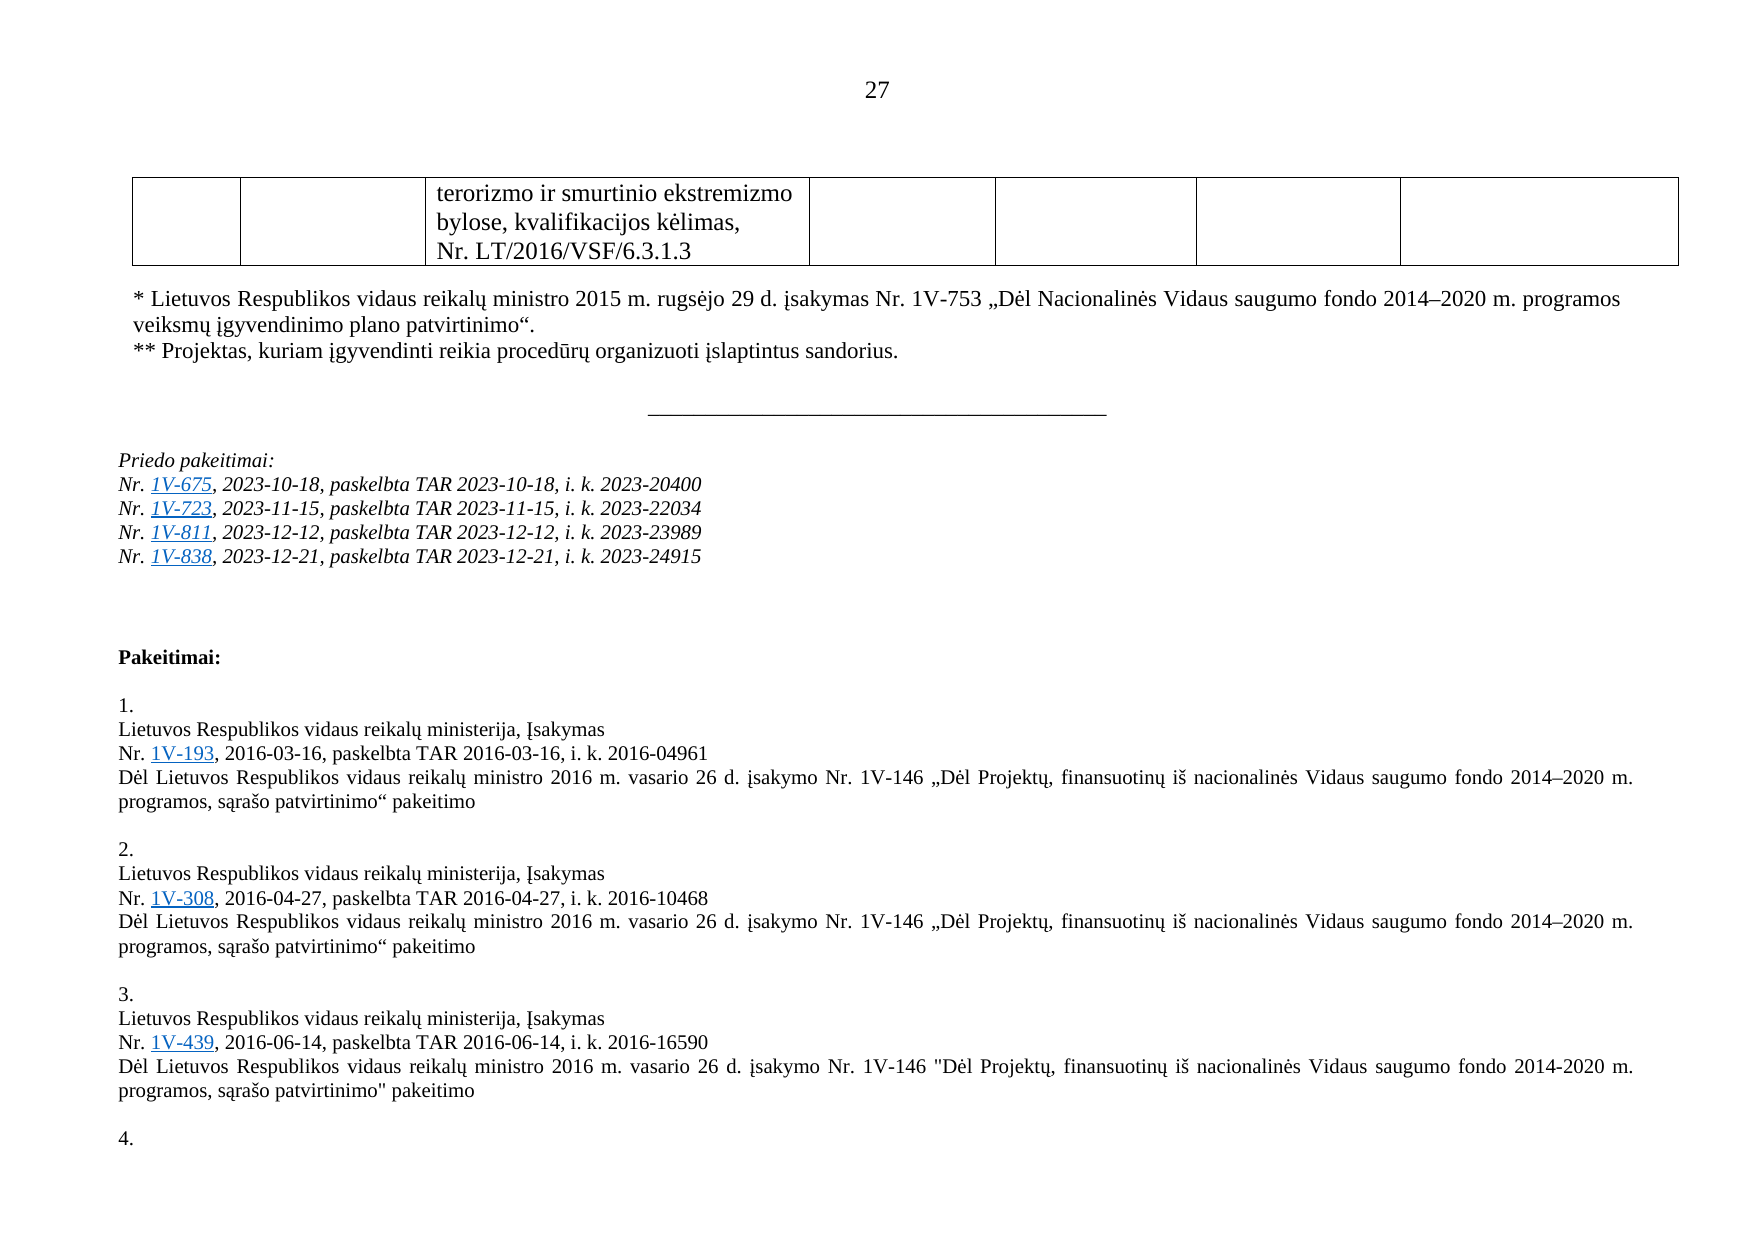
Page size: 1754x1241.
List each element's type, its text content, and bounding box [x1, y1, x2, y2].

text Lietuvos Respublikos vidaus reikalų ministerija, Įsakymas [118, 1006, 1636, 1030]
table_cell [996, 178, 1196, 264]
text ** Projektas, kuriam įgyvendinti reikia procedūrų organizuoti įslaptintus sandorius. [133, 337, 1636, 364]
table_cell [1401, 178, 1678, 264]
text Pakeitimai: [118, 645, 1636, 669]
table_cell terorizmo ir smurtinio ekstremizmo bylose, kvalifikacijos kėlimas, Nr. LT/2016/VSF/6.3.1.3 [426, 178, 809, 264]
text Nr. 1V-308, 2016-04-27, paskelbta TAR 2016-04-27, i. k. 2016-10468 [118, 885, 1636, 909]
text Priedo pakeitimai: [118, 448, 1636, 472]
text Nr. 1V-675, 2023-10-18, paskelbta TAR 2023-10-18, i. k. 2023-20400 [118, 472, 1636, 496]
text Nr. 1V-193, 2016-03-16, paskelbta TAR 2016-03-16, i. k. 2016-04961 [118, 741, 1636, 765]
text ________________________________________ [118, 392, 1636, 419]
text Lietuvos Respublikos vidaus reikalų ministerija, Įsakymas [118, 861, 1636, 885]
text Nr. 1V-723, 2023-11-15, paskelbta TAR 2023-11-15, i. k. 2023-22034 [118, 496, 1636, 520]
table_cell [133, 178, 240, 264]
text Nr. 1V-838, 2023-12-21, paskelbta TAR 2023-12-21, i. k. 2023-24915 [118, 544, 1636, 568]
table_cell [1679, 177, 1684, 264]
table_cell [810, 178, 995, 264]
text Nr. 1V-811, 2023-12-12, paskelbta TAR 2023-12-12, i. k. 2023-23989 [118, 520, 1636, 544]
text * Lietuvos Respublikos vidaus reikalų ministro 2015 m. rugsėjo 29 d. įsakymas Nr. 1V-753 „Dėl Nacionalinės Vidaus saugumo fondo 2014–2020 m. programos veiksmų įgyvendinimo plano patvirtinimo“. [133, 285, 1624, 337]
text 2. [118, 837, 1636, 861]
text Dėl Lietuvos Respublikos vidaus reikalų ministro 2016 m. vasario 26 d. įsakymo Nr. 1V-146 "Dėl Projektų, finansuotinų iš nacionalinės Vidaus saugumo fondo 2014-2020 m. programos, sąrašo patvirtinimo" pakeitimo [118, 1054, 1636, 1102]
text Nr. 1V-439, 2016-06-14, paskelbta TAR 2016-06-14, i. k. 2016-16590 [118, 1030, 1636, 1054]
text 1. [118, 693, 1636, 717]
text 4. [118, 1126, 1636, 1150]
text Dėl Lietuvos Respublikos vidaus reikalų ministro 2016 m. vasario 26 d. įsakymo Nr. 1V-146 „Dėl Projektų, finansuotinų iš nacionalinės Vidaus saugumo fondo 2014–2020 m. programos, sąrašo patvirtinimo“ pakeitimo [118, 909, 1636, 958]
text Lietuvos Respublikos vidaus reikalų ministerija, Įsakymas [118, 717, 1636, 741]
table_cell [1197, 178, 1400, 264]
text Dėl Lietuvos Respublikos vidaus reikalų ministro 2016 m. vasario 26 d. įsakymo Nr. 1V-146 „Dėl Projektų, finansuotinų iš nacionalinės Vidaus saugumo fondo 2014–2020 m. programos, sąrašo patvirtinimo“ pakeitimo [118, 765, 1636, 813]
text 3. [118, 982, 1636, 1006]
table_cell [241, 178, 425, 264]
